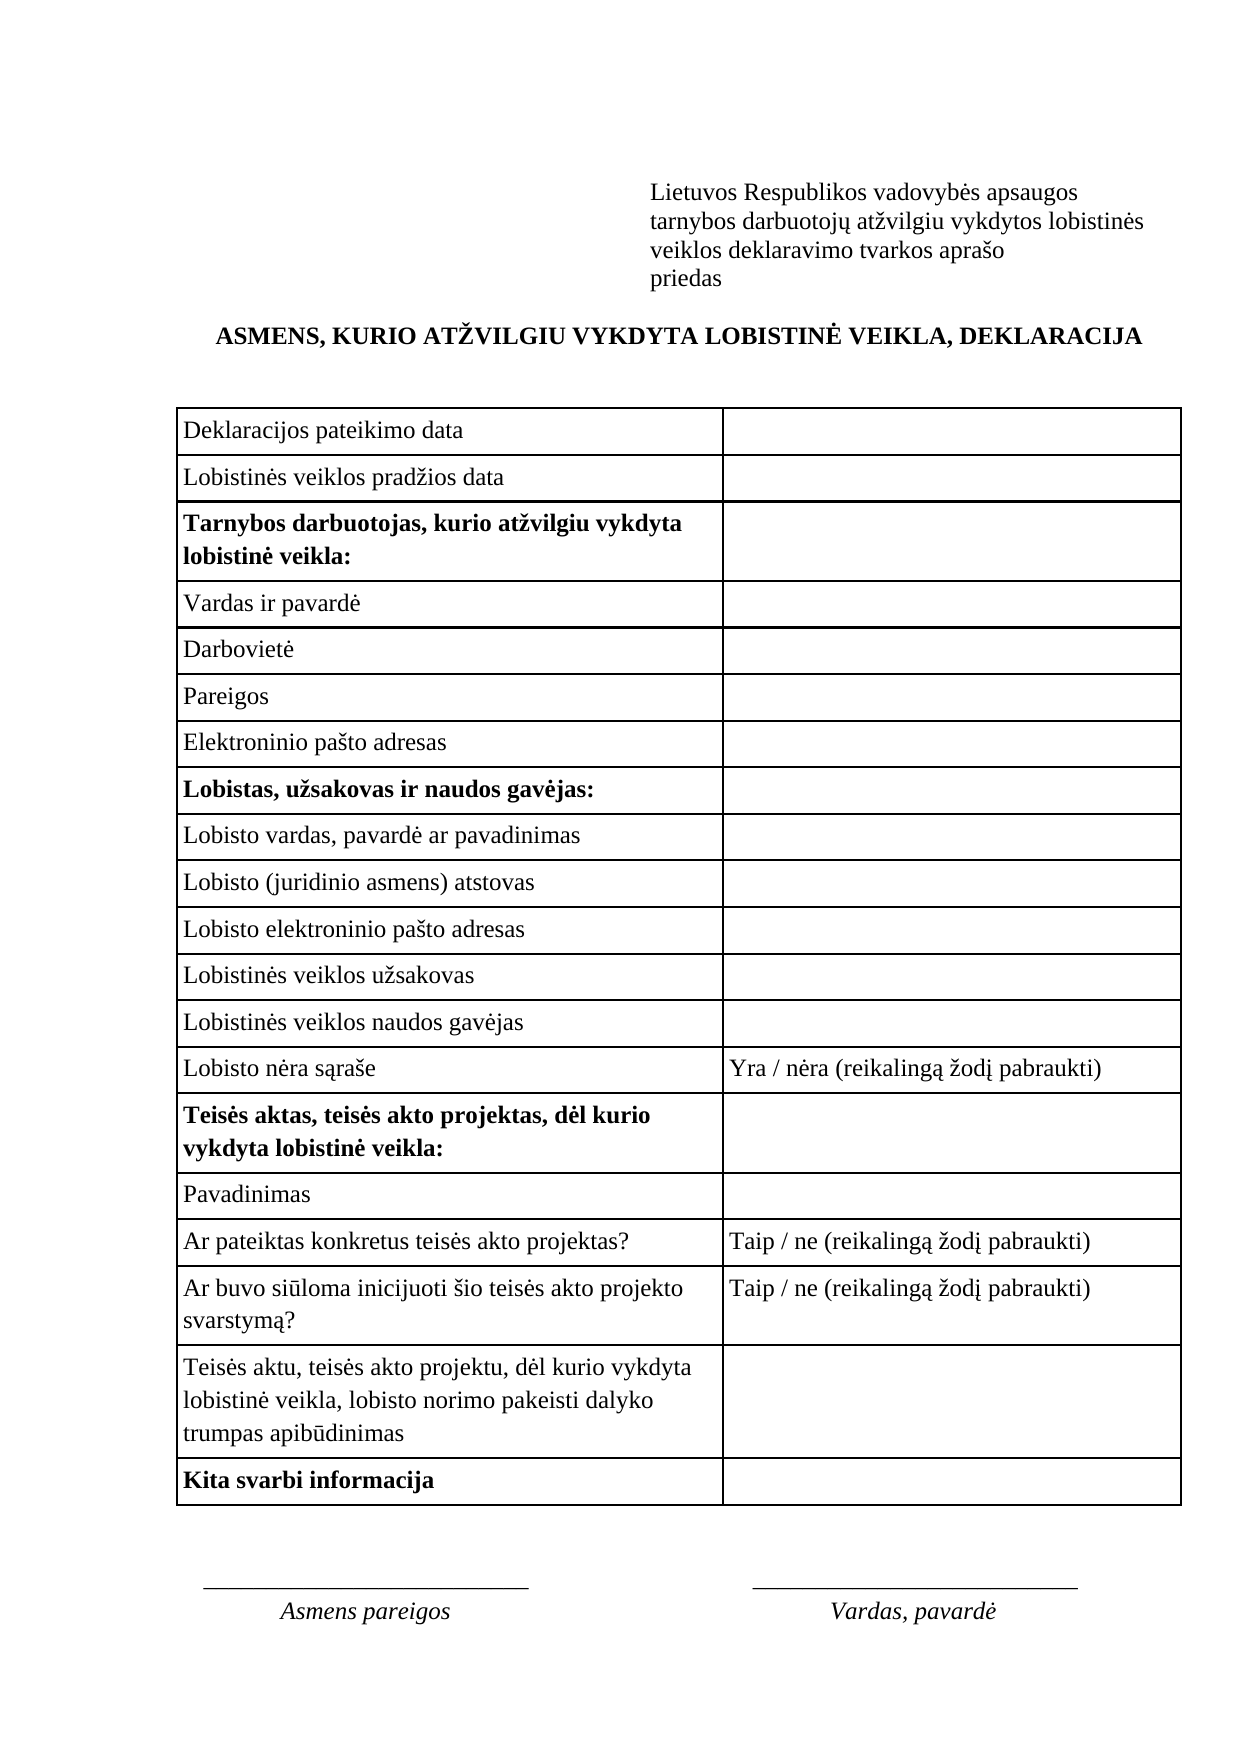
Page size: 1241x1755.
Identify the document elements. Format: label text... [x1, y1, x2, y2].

text priedas [177, 263, 1181, 292]
text ASMENS, KURIO ATŽVILGIU VYKDYTA LOBISTINĖ VEIKLA, DEKLARACIJA [177, 321, 1181, 350]
table_cell Lobisto vardas, pavardė ar pavadinimas [178, 815, 722, 859]
table_cell Tarnybos darbuotojas, kurio atžvilgiu vykdyta lobistinė veikla: [178, 503, 722, 580]
table_cell [724, 503, 1180, 580]
table_cell [724, 582, 1180, 626]
table_cell [724, 1094, 1180, 1172]
table_cell [724, 815, 1180, 859]
table_cell Taip / ne (reikalingą žodį pabraukti) [724, 1220, 1180, 1265]
table_cell Ar pateiktas konkretus teisės akto projektas? [178, 1220, 722, 1265]
table_header Deklaracijos pateikimo data [178, 409, 722, 454]
table_cell [724, 456, 1180, 500]
table_cell Ar buvo siūloma inicijuoti šio teisės akto projekto svarstymą? [178, 1267, 722, 1344]
table_cell Lobistinės veiklos pradžios data [178, 456, 722, 500]
table_cell Kita svarbi informacija [178, 1459, 722, 1503]
table_header [724, 409, 1180, 454]
table_cell Elektroninio pašto adresas [178, 722, 722, 766]
text tarnybos darbuotojų atžvilgiu vykdytos lobistinės [177, 206, 1181, 235]
table_cell Vardas ir pavardė [178, 582, 722, 626]
table_cell [724, 722, 1180, 766]
table_cell Lobistas, užsakovas ir naudos gavėjas: [178, 768, 722, 813]
table_cell [724, 768, 1180, 813]
table_cell Pareigos [178, 675, 722, 719]
table_cell [724, 955, 1180, 999]
table_cell Teisės aktu, teisės akto projektu, dėl kurio vykdyta lobistinė veikla, lobisto norimo pakeisti dalyko trumpas apibūdinimas [178, 1346, 722, 1457]
table_header __________________________ Vardas, pavardė [689, 1563, 1181, 1629]
table_cell [724, 1174, 1180, 1218]
table_cell Yra / nėra (reikalingą žodį pabraukti) [724, 1048, 1180, 1092]
table_cell Lobistinės veiklos užsakovas [178, 955, 722, 999]
table_cell [724, 861, 1180, 906]
text Lietuvos Respublikos vadovybės apsaugos [177, 177, 1181, 206]
text veiklos deklaravimo tvarkos aprašo [177, 235, 1181, 263]
table_cell Taip / ne (reikalingą žodį pabraukti) [724, 1267, 1180, 1344]
table_header __________________________ Asmens pareigos [192, 1563, 689, 1629]
table_cell Lobisto elektroninio pašto adresas [178, 908, 722, 952]
table_cell Lobistinės veiklos naudos gavėjas [178, 1001, 722, 1046]
table_cell [724, 1346, 1180, 1457]
table_cell Lobisto (juridinio asmens) atstovas [178, 861, 722, 906]
table_cell [724, 629, 1180, 673]
table_cell [724, 1001, 1180, 1046]
table_cell Lobisto nėra sąraše [178, 1048, 722, 1092]
table_cell [724, 908, 1180, 952]
table_cell Teisės aktas, teisės akto projektas, dėl kurio vykdyta lobistinė veikla: [178, 1094, 722, 1172]
table_cell [724, 675, 1180, 719]
table_cell Pavadinimas [178, 1174, 722, 1218]
table_cell Darbovietė [178, 629, 722, 673]
table_cell [724, 1459, 1180, 1503]
